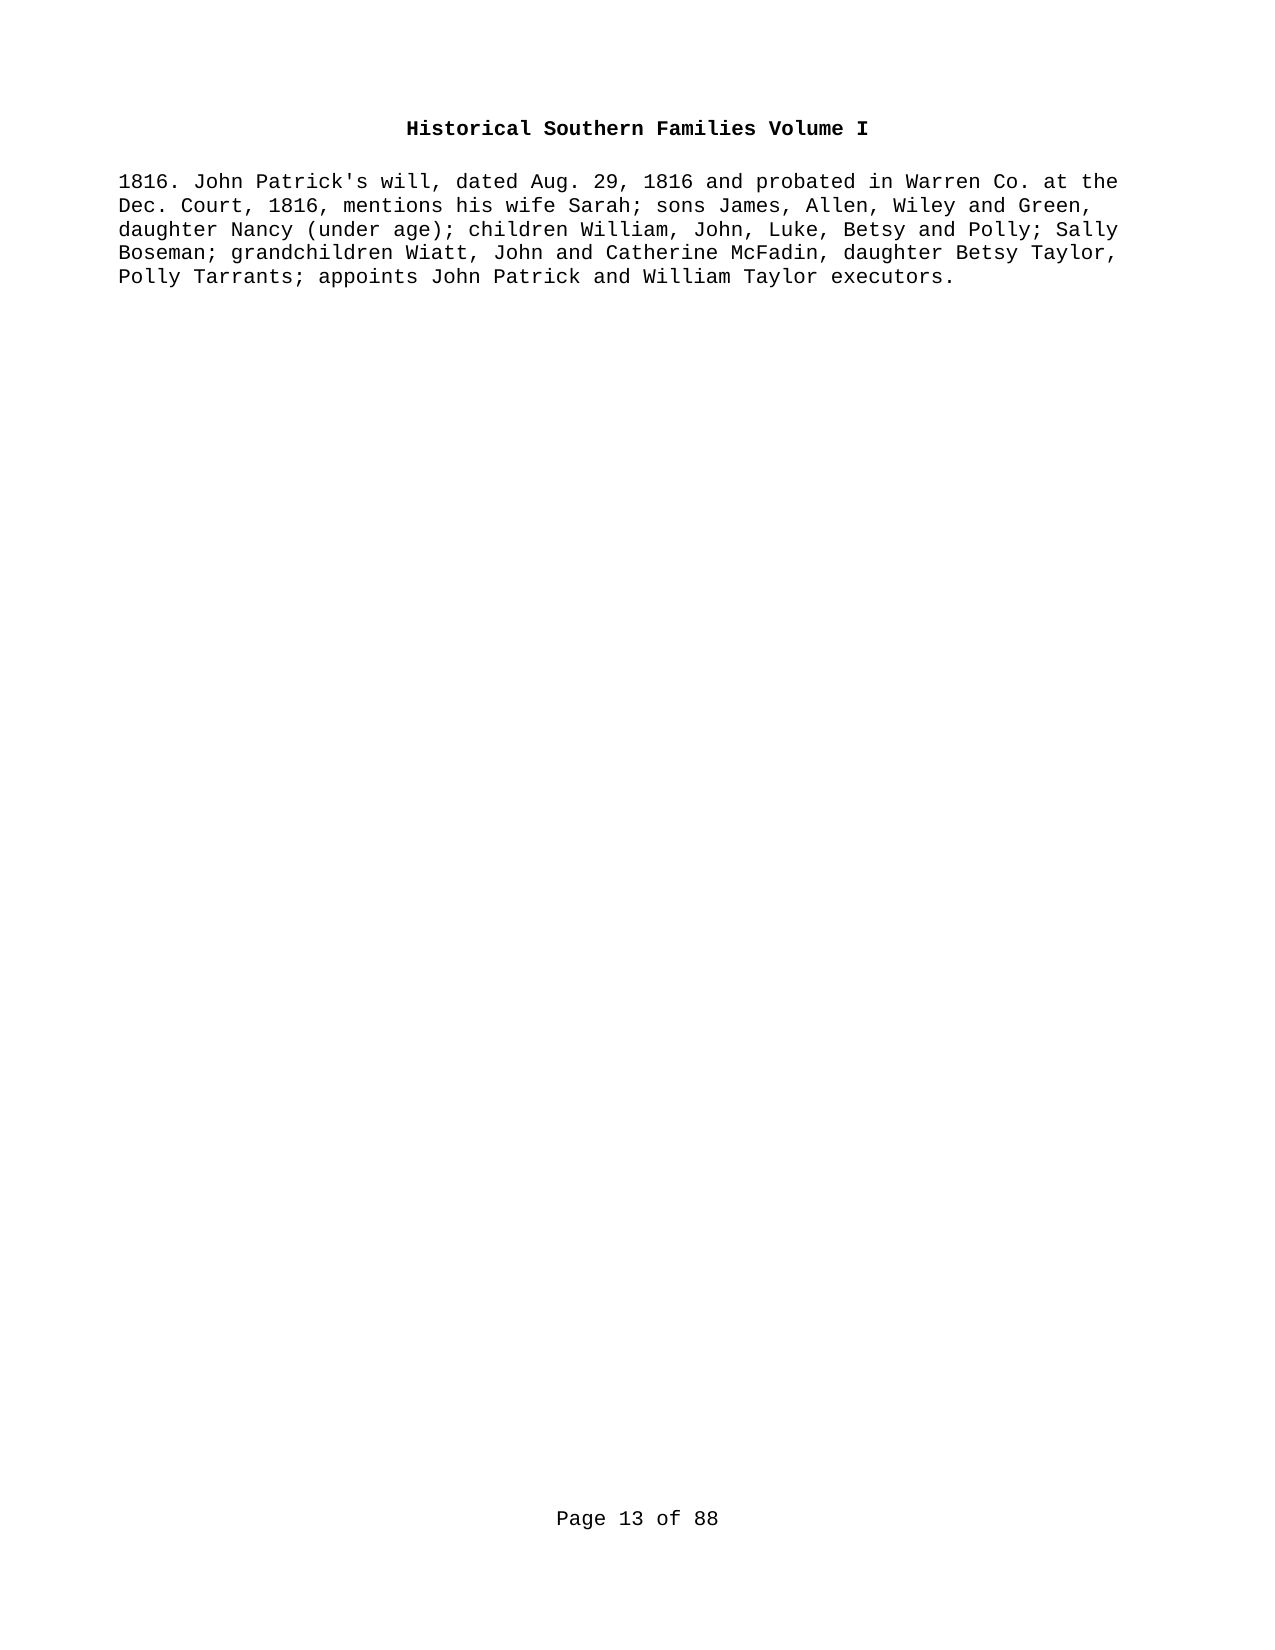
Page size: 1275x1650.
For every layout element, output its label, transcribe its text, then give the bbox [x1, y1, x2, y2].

text 1816. John Patrick's will, dated Aug. 29, 1816 and probated in Warren Co. at the Dec. Court, 1816, mentions his wife Sarah; sons James, Allen, Wiley and Green, daughter Nancy (under age); children William, John, Luke, Betsy and Polly; Sally Boseman; grandchildren Wiatt, John and Catherine McFadin, daughter Betsy Taylor, Polly Tarrants; appoints John Patrick and William Taylor executors. [118, 171, 1157, 289]
